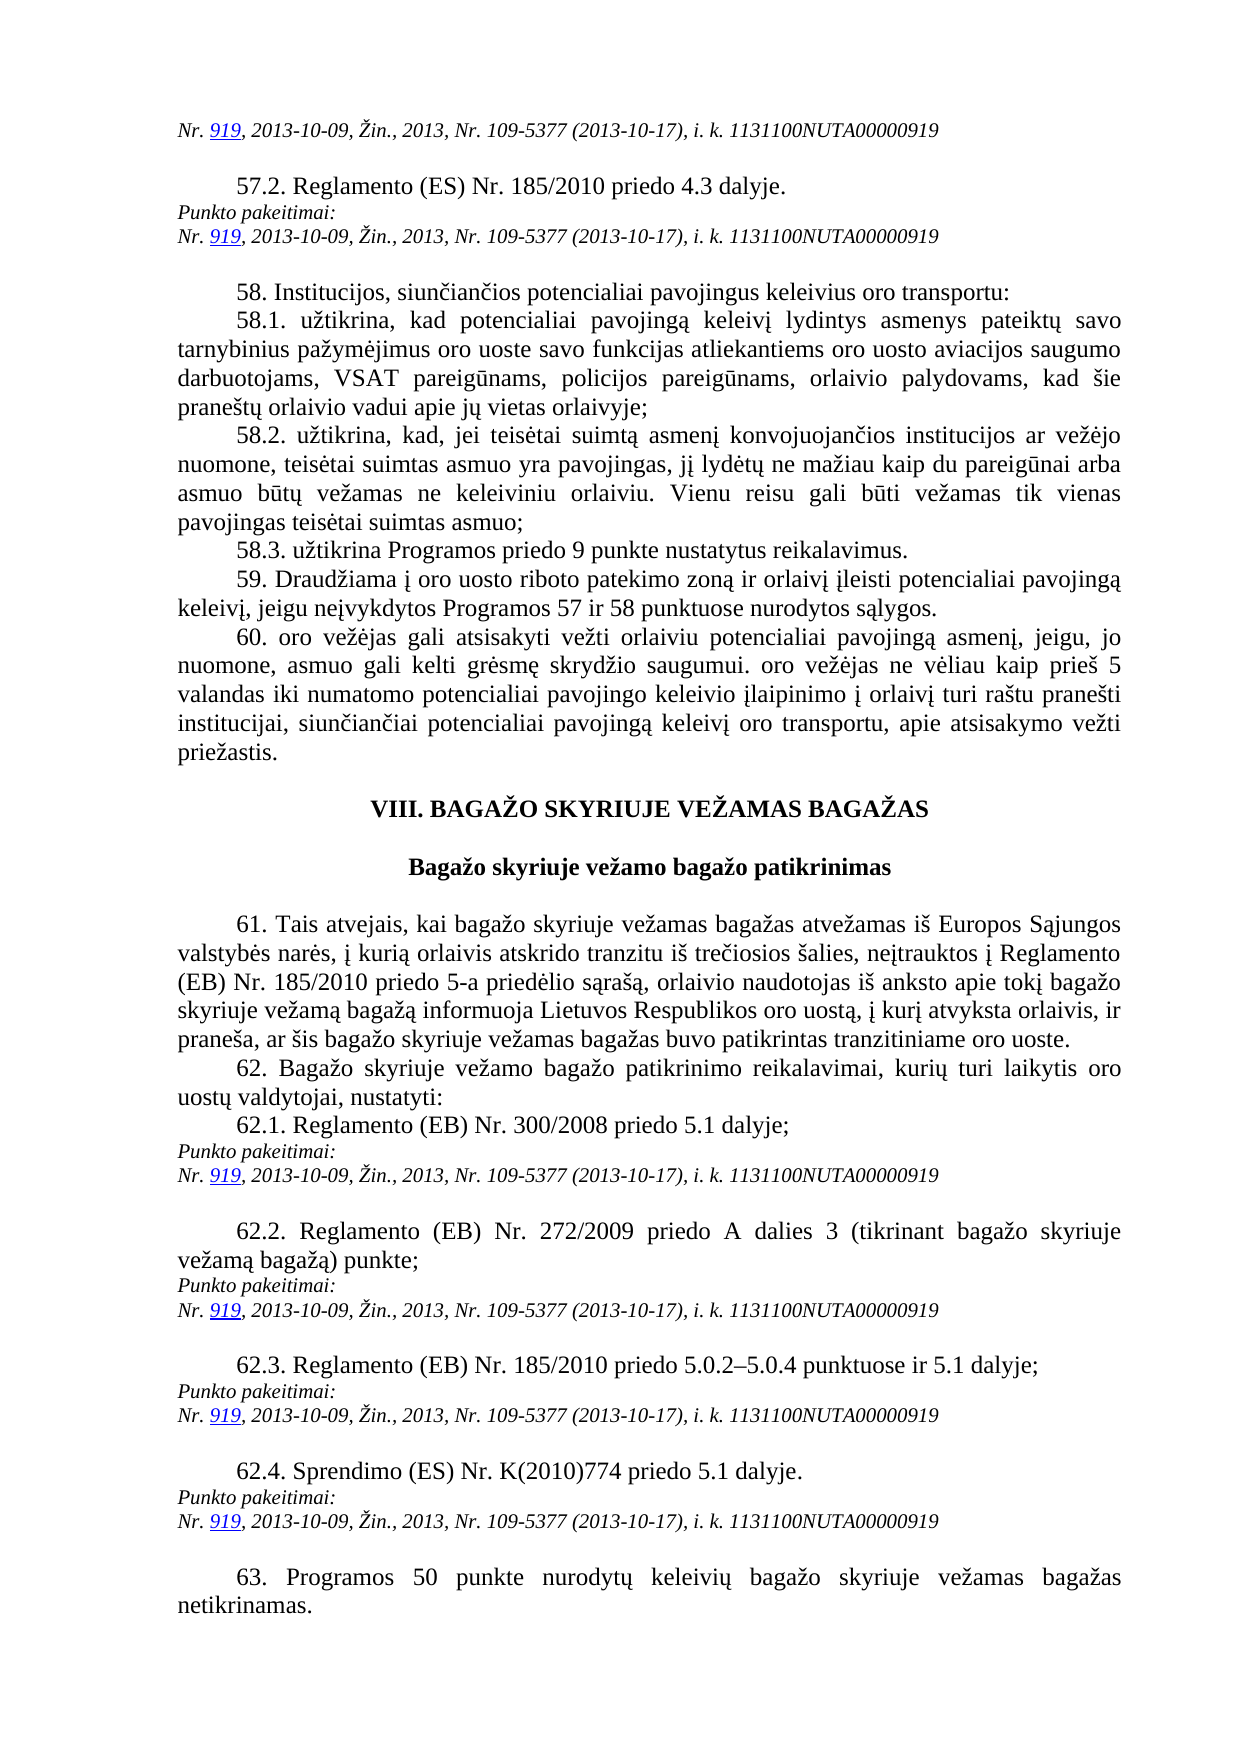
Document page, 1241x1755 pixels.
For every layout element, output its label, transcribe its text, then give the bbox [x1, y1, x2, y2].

text 60. oro vežėjas gali atsisakyti vežti orlaiviu potencialiai pavojingą asmenį, jeigu, jo nuomone, asmuo gali kelti grėsmę skrydžio saugumui. oro vežėjas ne vėliau kaip prieš 5 valandas iki numatomo potencialiai pavojingo keleivio įlaipinimo į orlaivį turi raštu pranešti institucijai, siunčiančiai potencialiai pavojingą keleivį oro transportu, apie atsisakymo vežti priežastis. [177, 622, 1122, 765]
text Punkto pakeitimai: [177, 1485, 1122, 1509]
text 62.2. Reglamento (EB) Nr. 272/2009 priedo A dalies 3 (tikrinant bagažo skyriuje vežamą bagažą) punkte; [177, 1216, 1122, 1273]
text Bagažo skyriuje vežamo bagažo patikrinimas [177, 852, 1122, 880]
text 62.4. Sprendimo (ES) Nr. K(2010)774 priedo 5.1 dalyje. [177, 1456, 1122, 1485]
text 62. Bagažo skyriuje vežamo bagažo patikrinimo reikalavimai, kurių turi laikytis oro uostų valdytojai, nustatyti: [177, 1053, 1122, 1110]
text Nr. 919, 2013-10-09, Žin., 2013, Nr. 109-5377 (2013-10-17), i. k. 1131100NUTA00000919 [177, 224, 1122, 248]
text Nr. 919, 2013-10-09, Žin., 2013, Nr. 109-5377 (2013-10-17), i. k. 1131100NUTA00000919 [177, 118, 1122, 142]
text 63. Programos 50 punkte nurodytų keleivių bagažo skyriuje vežamas bagažas netikrinamas. [177, 1562, 1122, 1619]
text Punkto pakeitimai: [177, 1379, 1122, 1403]
text Nr. 919, 2013-10-09, Žin., 2013, Nr. 109-5377 (2013-10-17), i. k. 1131100NUTA00000919 [177, 1163, 1122, 1187]
text 58.3. užtikrina Programos priedo 9 punkte nustatytus reikalavimus. [177, 535, 1122, 564]
text Nr. 919, 2013-10-09, Žin., 2013, Nr. 109-5377 (2013-10-17), i. k. 1131100NUTA00000919 [177, 1297, 1122, 1322]
text Nr. 919, 2013-10-09, Žin., 2013, Nr. 109-5377 (2013-10-17), i. k. 1131100NUTA00000919 [177, 1509, 1122, 1533]
text Punkto pakeitimai: [177, 1139, 1122, 1163]
text 59. Draudžiama į oro uosto riboto patekimo zoną ir orlaivį įleisti potencialiai pavojingą keleivį, jeigu neįvykdytos Programos 57 ir 58 punktuose nurodytos sąlygos. [177, 564, 1122, 622]
text 58. Institucijos, siunčiančios potencialiai pavojingus keleivius oro transportu: [177, 277, 1122, 305]
text Nr. 919, 2013-10-09, Žin., 2013, Nr. 109-5377 (2013-10-17), i. k. 1131100NUTA00000919 [177, 1403, 1122, 1427]
text 58.1. užtikrina, kad potencialiai pavojingą keleivį lydintys asmenys pateiktų savo tarnybinius pažymėjimus oro uoste savo funkcijas atliekantiems oro uosto aviacijos saugumo darbuotojams, VSAT pareigūnams, policijos pareigūnams, orlaivio palydovams, kad šie praneštų orlaivio vadui apie jų vietas orlaivyje; [177, 305, 1122, 420]
text 57.2. Reglamento (ES) Nr. 185/2010 priedo 4.3 dalyje. [177, 171, 1122, 200]
text 58.2. užtikrina, kad, jei teisėtai suimtą asmenį konvojuojančios institucijos ar vežėjo nuomone, teisėtai suimtas asmuo yra pavojingas, jį lydėtų ne mažiau kaip du pareigūnai arba asmuo būtų vežamas ne keleiviniu orlaiviu. Vienu reisu gali būti vežamas tik vienas pavojingas teisėtai suimtas asmuo; [177, 420, 1122, 535]
text 62.1. Reglamento (EB) Nr. 300/2008 priedo 5.1 dalyje; [177, 1110, 1122, 1139]
text VIII. BAGAŽO SKYRIUJE VEŽAMAS BAGAŽAS [177, 794, 1122, 823]
text 61. Tais atvejais, kai bagažo skyriuje vežamas bagažas atvežamas iš Europos Sąjungos valstybės narės, į kurią orlaivis atskrido tranzitu iš trečiosios šalies, neįtrauktos į Reglamento (EB) Nr. 185/2010 priedo 5-a priedėlio sąrašą, orlaivio naudotojas iš anksto apie tokį bagažo skyriuje vežamą bagažą informuoja Lietuvos Respublikos oro uostą, į kurį atvyksta orlaivis, ir praneša, ar šis bagažo skyriuje vežamas bagažas buvo patikrintas tranzitiniame oro uoste. [177, 909, 1122, 1053]
text Punkto pakeitimai: [177, 1273, 1122, 1297]
text 62.3. Reglamento (EB) Nr. 185/2010 priedo 5.0.2–5.0.4 punktuose ir 5.1 dalyje; [177, 1350, 1122, 1379]
text Punkto pakeitimai: [177, 200, 1122, 224]
